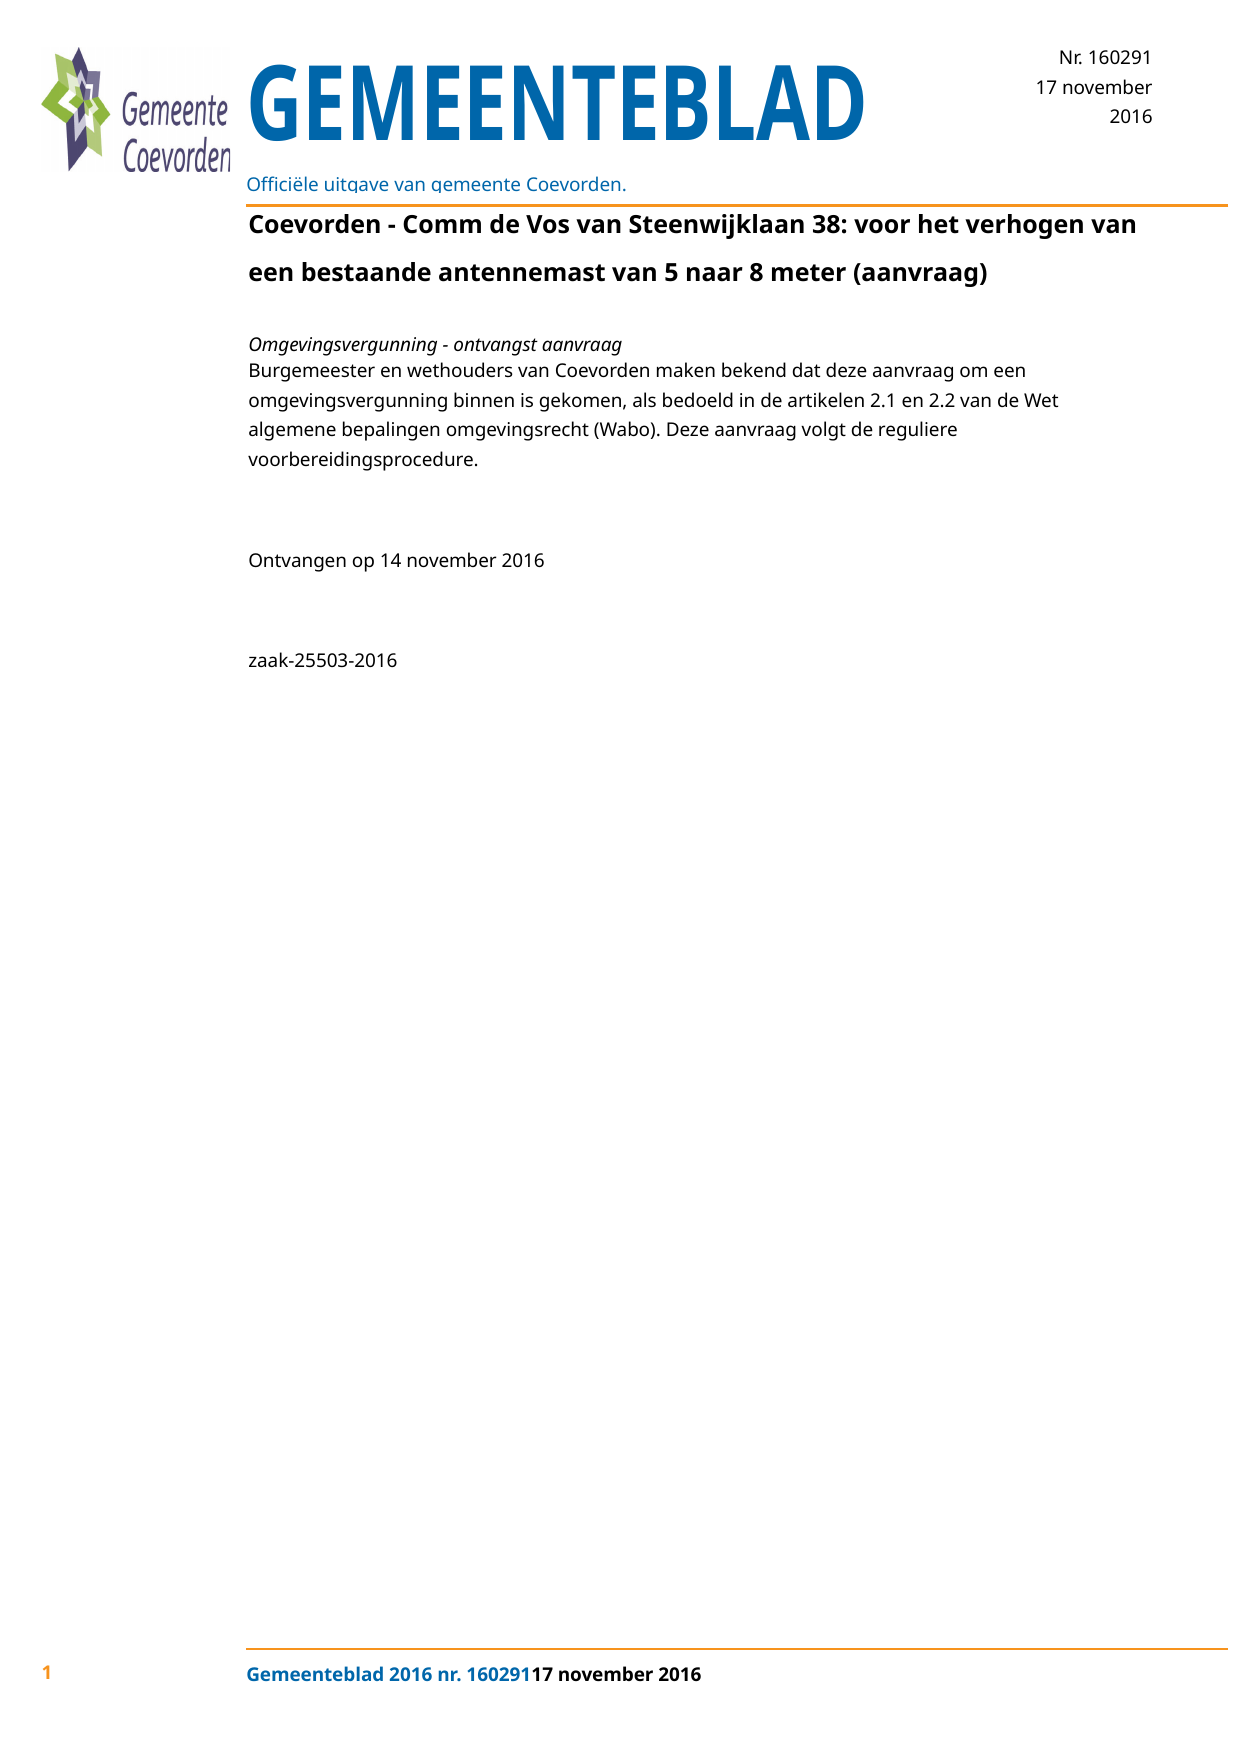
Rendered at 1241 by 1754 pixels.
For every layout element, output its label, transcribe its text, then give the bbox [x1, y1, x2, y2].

text Coevorden - Comm de Vos van Steenwijklaan 38: voor het verhogen van een bestaande antennemast van 5 naar 8 meter (aanvraag) [248, 207, 1152, 288]
text Omgevingsvergunning - ontvangst aanvraag [248, 331, 1152, 357]
text Ontvangen op 14 november 2016 [248, 547, 1152, 572]
picture [41, 47, 231, 172]
text zaak-25503-2016 [248, 648, 1152, 673]
text Burgemeester en wethouders van Coevorden maken bekend dat deze aanvraag om een omgevingsvergunning binnen is gekomen, als bedoeld in de artikelen 2.1 en 2.2 van de Wet algemene bepalingen omgevingsrecht (Wabo). Deze aanvraag volgt de reguliere voorbereidingsprocedure. [248, 357, 1152, 472]
